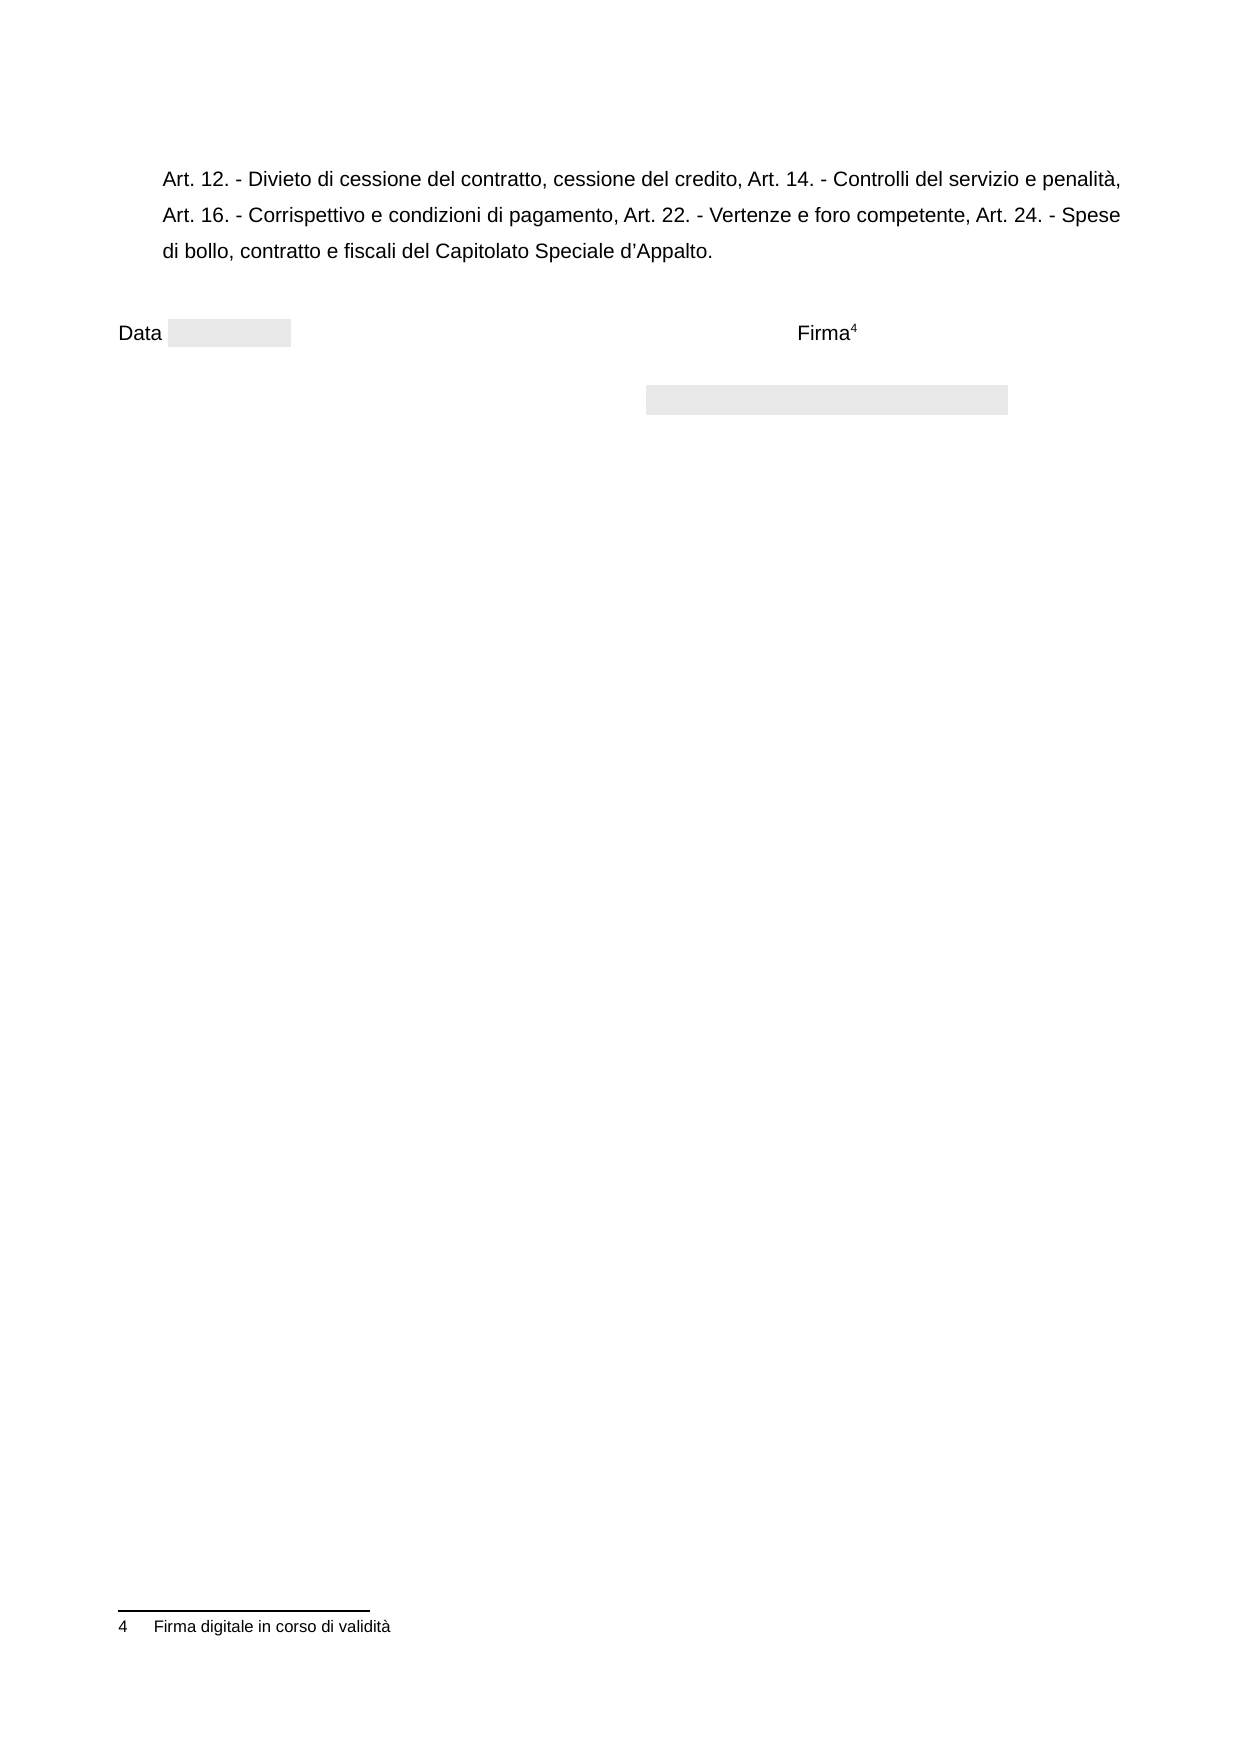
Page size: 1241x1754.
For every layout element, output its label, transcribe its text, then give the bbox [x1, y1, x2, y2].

text Data [118, 319, 168, 347]
text Firma [291, 319, 1122, 347]
list Art. 12. - Divieto di cessione del contratto, cessione del credito, Art. 14. - Controlli del servizio e penalità, Art. 16. - Corrispettivo e condizioni di pagamento, Art. 22. - Vertenze e foro competente, Art. 24. - Spese di bollo, contratto e fiscali del Capitolato Speciale d’Appalto. [118, 167, 1122, 263]
text Firma digitale in corso di validità [118, 1617, 1122, 1636]
